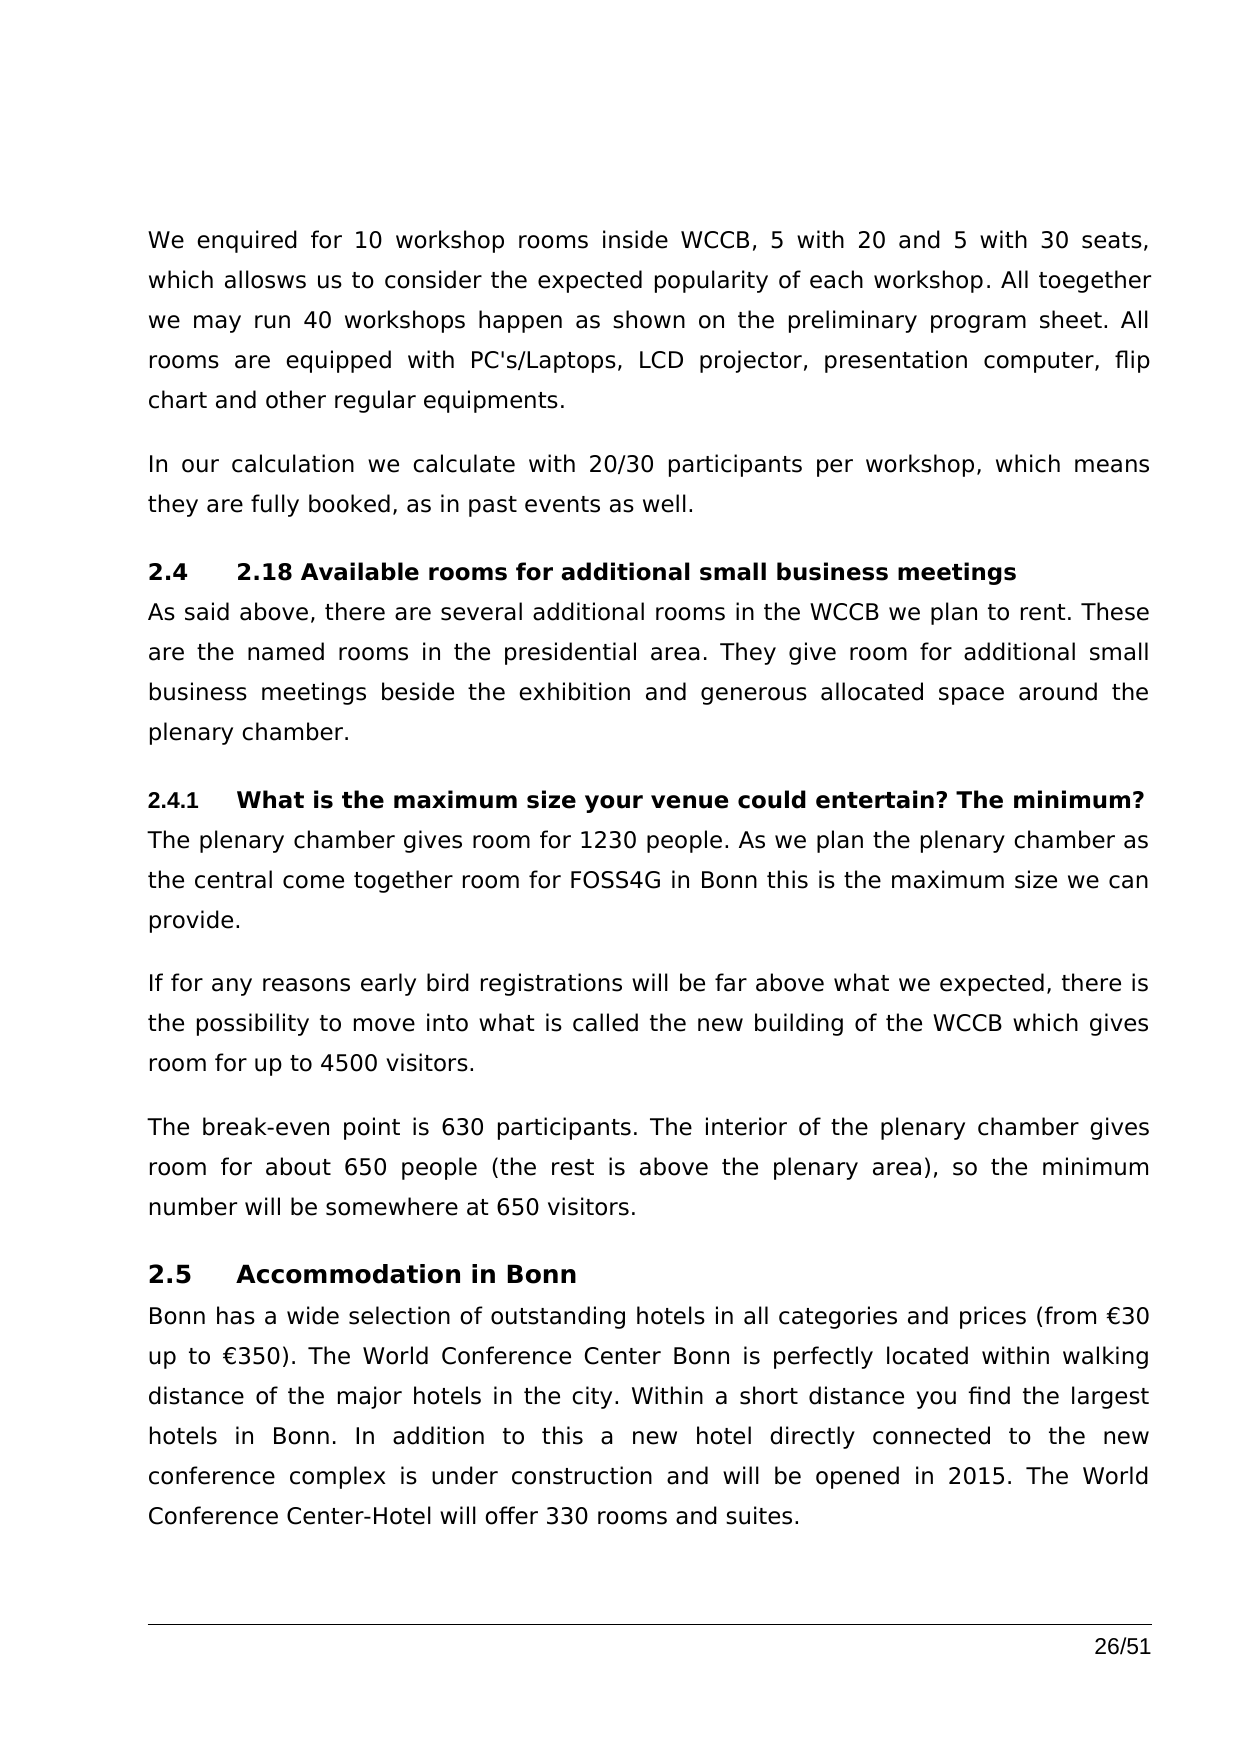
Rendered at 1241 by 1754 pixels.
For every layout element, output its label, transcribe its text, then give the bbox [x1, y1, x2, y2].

text As said above, there are several additional rooms in the WCCB we plan to rent. These are the named rooms in the presidential area. They give room for additional small business meetings beside the exhibition and generous allocated space around the plenary chamber. [148, 599, 1152, 746]
text If for any reasons early bird registrations will be far above what we expected, there is the possibility to move into what is called the new building of the WCCB which gives room for up to 4500 visitors. [148, 971, 1152, 1077]
subtitle What is the maximum size your venue could entertain? The minimum? [148, 783, 1152, 815]
text In our calculation we calculate with 20/30 participants per workshop, which means they are fully booked, as in past events as well. [148, 451, 1152, 518]
text The plenary chamber gives room for 1230 people. As we plan the plenary chamber as the central come together room for FOSS4G in Bonn this is the maximum size we can provide. [148, 827, 1152, 934]
subtitle Accommodation in Bonn [148, 1258, 1152, 1290]
text The break-even point is 630 participants. The interior of the plenary chamber gives room for about 650 people (the rest is above the plenary area), so the minimum number will be somewhere at 650 visitors. [148, 1114, 1152, 1221]
subtitle 2.18 Available rooms for additional small business meetings [148, 555, 1152, 587]
text We enquired for 10 workshop rooms inside WCCB, 5 with 20 and 5 with 30 seats, which allosws us to consider the expected popularity of each workshop. All toegether we may run 40 workshops happen as shown on the preliminary program sheet. All rooms are equipped with PC's/Laptops, LCD projector, presentation computer, flip chart and other regular equipments. [148, 227, 1152, 414]
text Bonn has a wide selection of outstanding hotels in all categories and prices (from €30 up to €350). The World Conference Center Bonn is perfectly located within walking distance of the major hotels in the city. Within a short distance you find the largest hotels in Bonn. In addition to this a new hotel directly connected to the new conference complex is under construction and will be opened in 2015. The World Conference Center-Hotel will offer 330 rooms and suites. [148, 1303, 1152, 1529]
